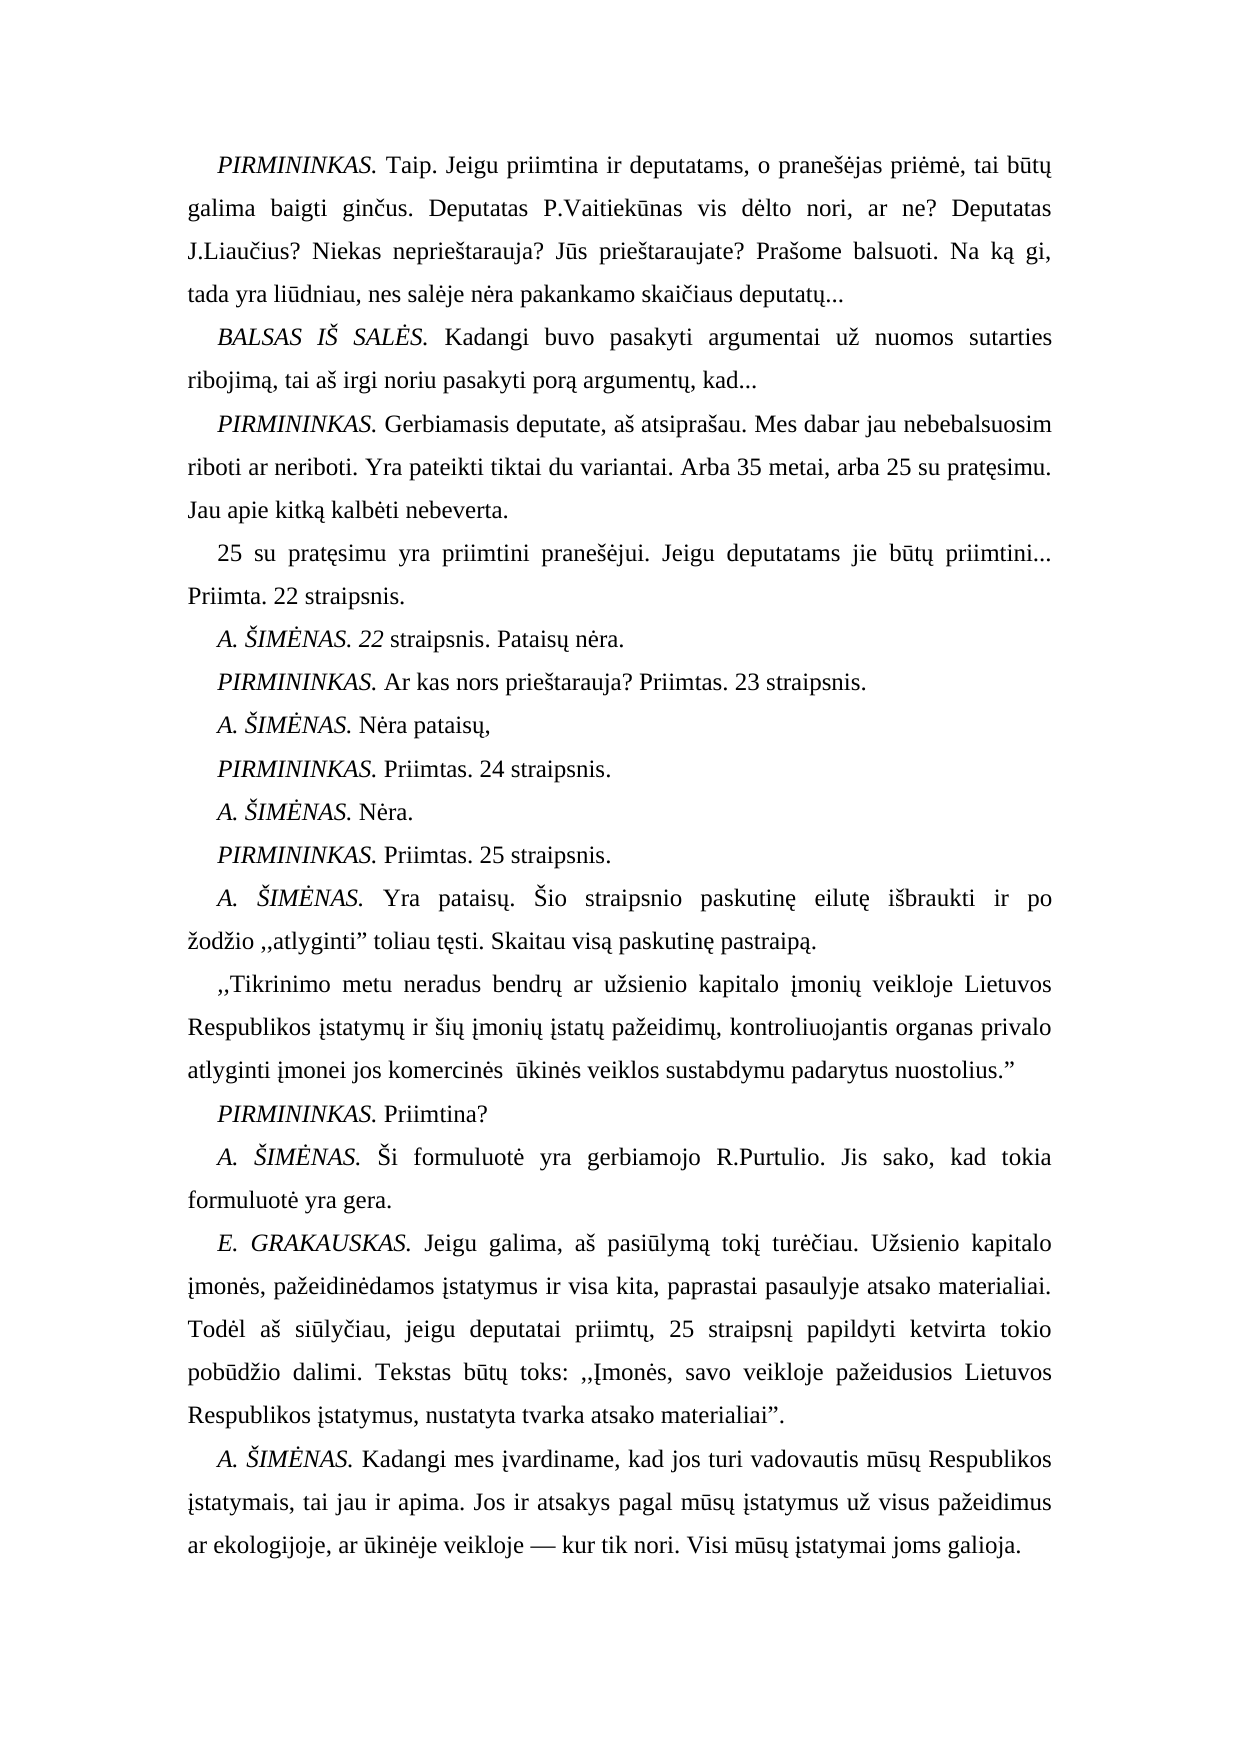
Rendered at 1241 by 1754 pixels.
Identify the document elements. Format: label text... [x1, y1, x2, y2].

text PIRMININKAS. Ar kas nors prieštarauja? Priimtas. 23 straipsnis. [187, 667, 1053, 696]
text PIRMININKAS. Priimtina? [187, 1099, 1053, 1127]
text 25 su pratęsimu yra priimtini pranešėjui. Jeigu deputatams jie būtų priimtini... Priimta. 22 straipsnis. [187, 538, 1053, 610]
text A. ŠIMĖNAS. Kadangi mes įvardiname, kad jos turi vadovautis mūsų Respublikos įstatymais, tai jau ir apima. Jos ir atsakys pagal mūsų įstatymus už visus pažeidimus ar ekologijoje, ar ūkinėje veikloje — kur tik nori. Visi mūsų įstatymai joms galioja. [187, 1444, 1053, 1559]
text PIRMININKAS. Taip. Jeigu priimtina ir deputatams, o pranešėjas priėmė, tai būtų galima baigti ginčus. Deputatas P.Vaitiekūnas vis dėlto nori, ar ne? Deputatas J.Liaučius? Niekas neprieštarauja? Jūs prieštaraujate? Prašome balsuoti. Na ką gi, tada yra liūdniau, nes salėje nėra pakankamo skaičiaus deputatų... [187, 150, 1053, 308]
text BALSAS IŠ SALĖS. Kadangi buvo pasakyti argumentai už nuomos sutarties ribojimą, tai aš irgi noriu pasakyti porą argumentų, kad... [187, 322, 1053, 394]
text A. ŠIMĖNAS. Ši formuluotė yra gerbiamojo R.Purtulio. Jis sako, kad tokia formuluotė yra gera. [187, 1142, 1053, 1214]
text E. GRAKAUSKAS. Jeigu galima, aš pasiūlymą tokį turėčiau. Užsienio kapitalo įmonės, pažeidinėdamos įstatymus ir visa kita, paprastai pasaulyje atsako materialiai. Todėl aš siūlyčiau, jeigu deputatai priimtų, 25 straipsnį papildyti ketvirta tokio pobūdžio dalimi. Tekstas būtų toks: ,,Įmonės, savo veikloje pažeidusios Lietuvos Respublikos įstatymus, nustatyta tvarka atsako materialiai”. [187, 1228, 1053, 1429]
text A. ŠIMĖNAS. Nėra. [187, 797, 1053, 826]
text PIRMININKAS. Gerbiamasis deputate, aš atsiprašau. Mes dabar jau nebebalsuosim riboti ar neriboti. Yra pateikti tiktai du variantai. Arba 35 metai, arba 25 su pratęsimu. Jau apie kitką kalbėti nebeverta. [187, 409, 1053, 524]
text ,,Tikrinimo metu neradus bendrų ar užsienio kapitalo įmonių veikloje Lietuvos Respublikos įstatymų ir šių įmonių įstatų pažeidimų, kontroliuojantis organas privalo atlyginti įmonei jos komercinės ūkinės veiklos sustabdymu padarytus nuostolius.” [187, 969, 1053, 1084]
text A. ŠIMĖNAS. Nėra pataisų, [187, 711, 1053, 739]
text PIRMININKAS. Priimtas. 24 straipsnis. [187, 754, 1053, 782]
text A. ŠIMĖNAS. 22 straipsnis. Pataisų nėra. [187, 624, 1053, 653]
text A. ŠIMĖNAS. Yra pataisų. Šio straipsnio paskutinę eilutę išbraukti ir po žodžio ,,atlyginti” toliau tęsti. Skaitau visą paskutinę pastraipą. [187, 883, 1053, 955]
text PIRMININKAS. Priimtas. 25 straipsnis. [187, 840, 1053, 869]
